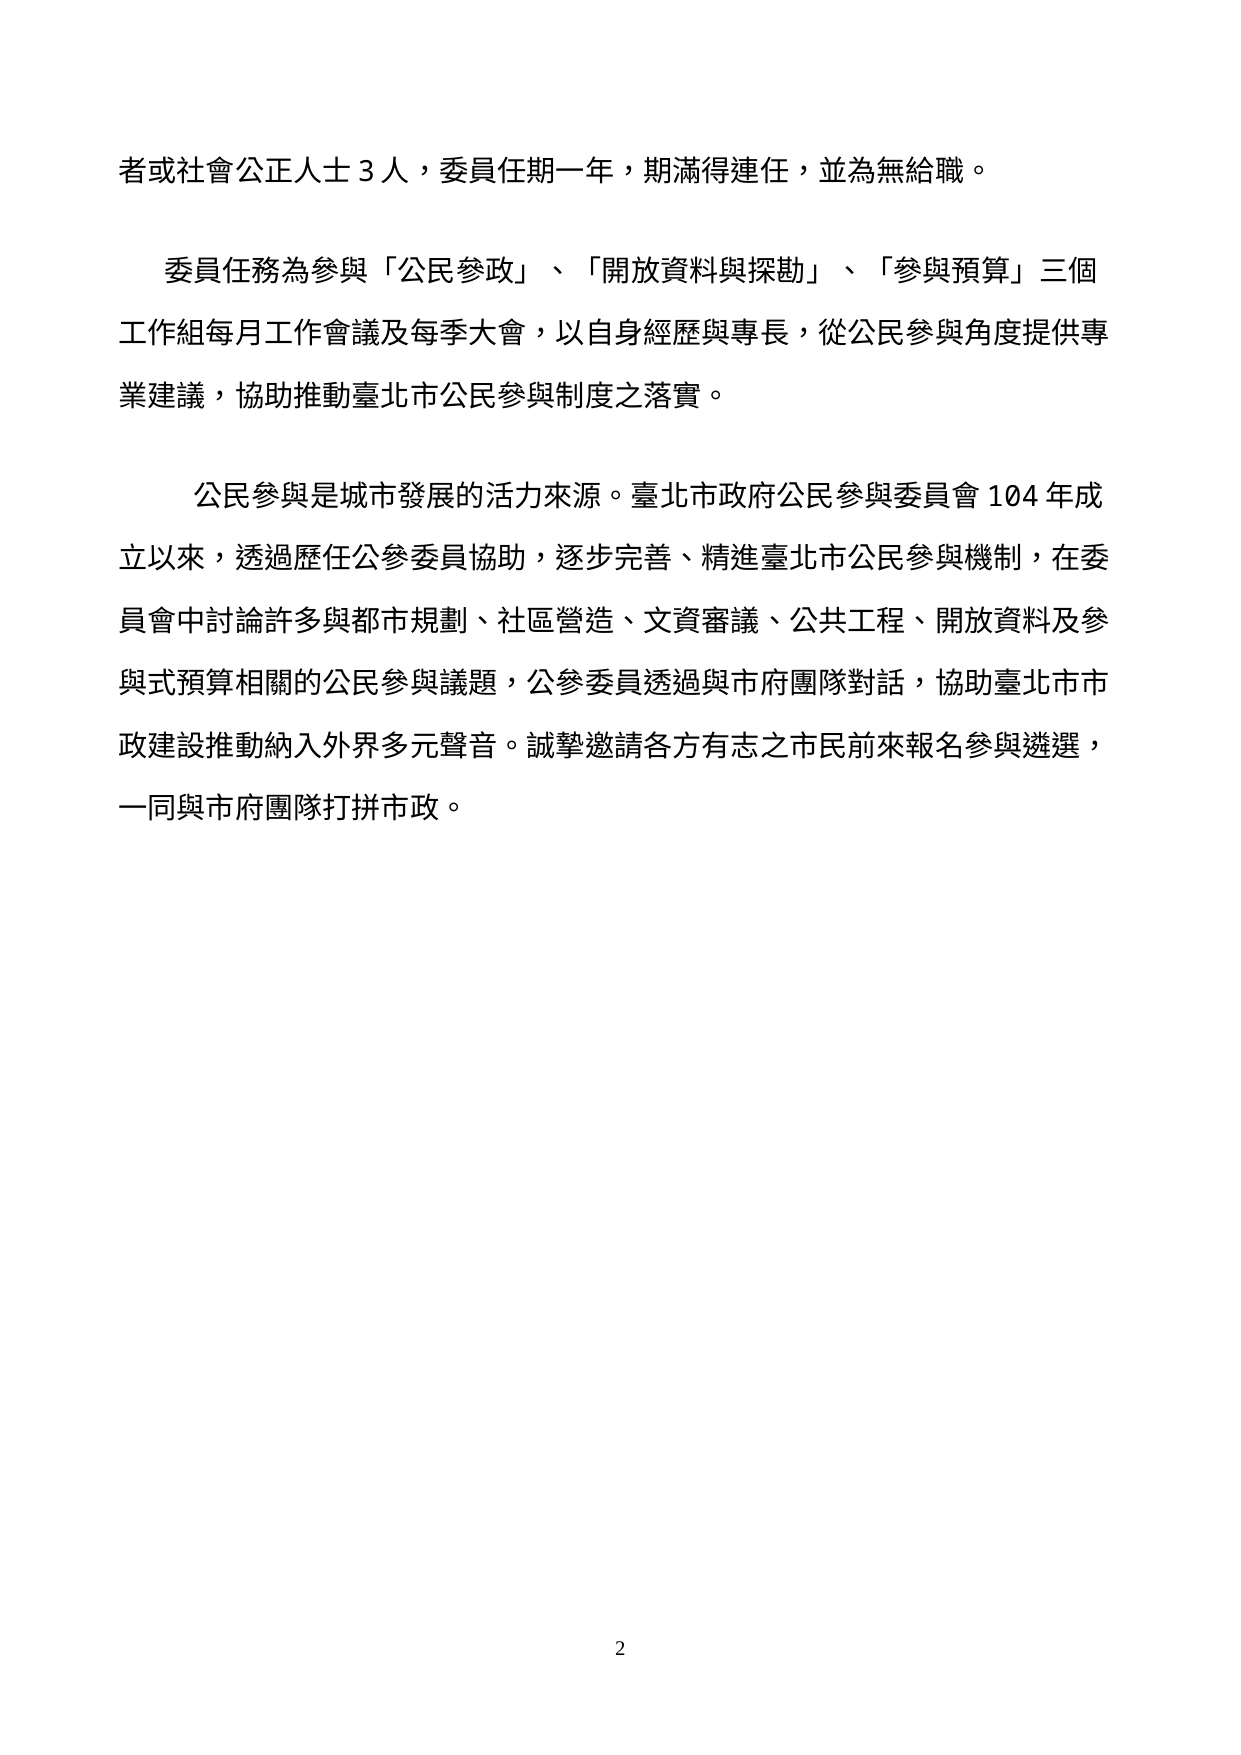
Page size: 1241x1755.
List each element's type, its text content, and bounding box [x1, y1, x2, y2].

text 公民參與是城市發展的活力來源。臺北市政府公民參與委員會104年成立以來，透過歷任公參委員協助，逐步完善、精進臺北市公民參與機制，在委員會中討論許多與都市規劃、社區營造、文資審議、公共工程、開放資料及參與式預算相關的公民參與議題，公參委員透過與市府團隊對話，協助臺北市市政建設推動納入外界多元聲音。誠摯邀請各方有志之市民前來報名參與遴選，一同與市府團隊打拼市政。 [118, 452, 1122, 827]
text 委員任務為參與「公民參政」、「開放資料與探勘」、「參與預算」三個工作組每月工作會議及每季大會，以自身經歷與專長，從公民參與角度提供專業建議，協助推動臺北市公民參與制度之落實。 [118, 227, 1122, 414]
text 者或社會公正人士3人，委員任期一年，期滿得連任，並為無給職。 [118, 127, 1122, 189]
